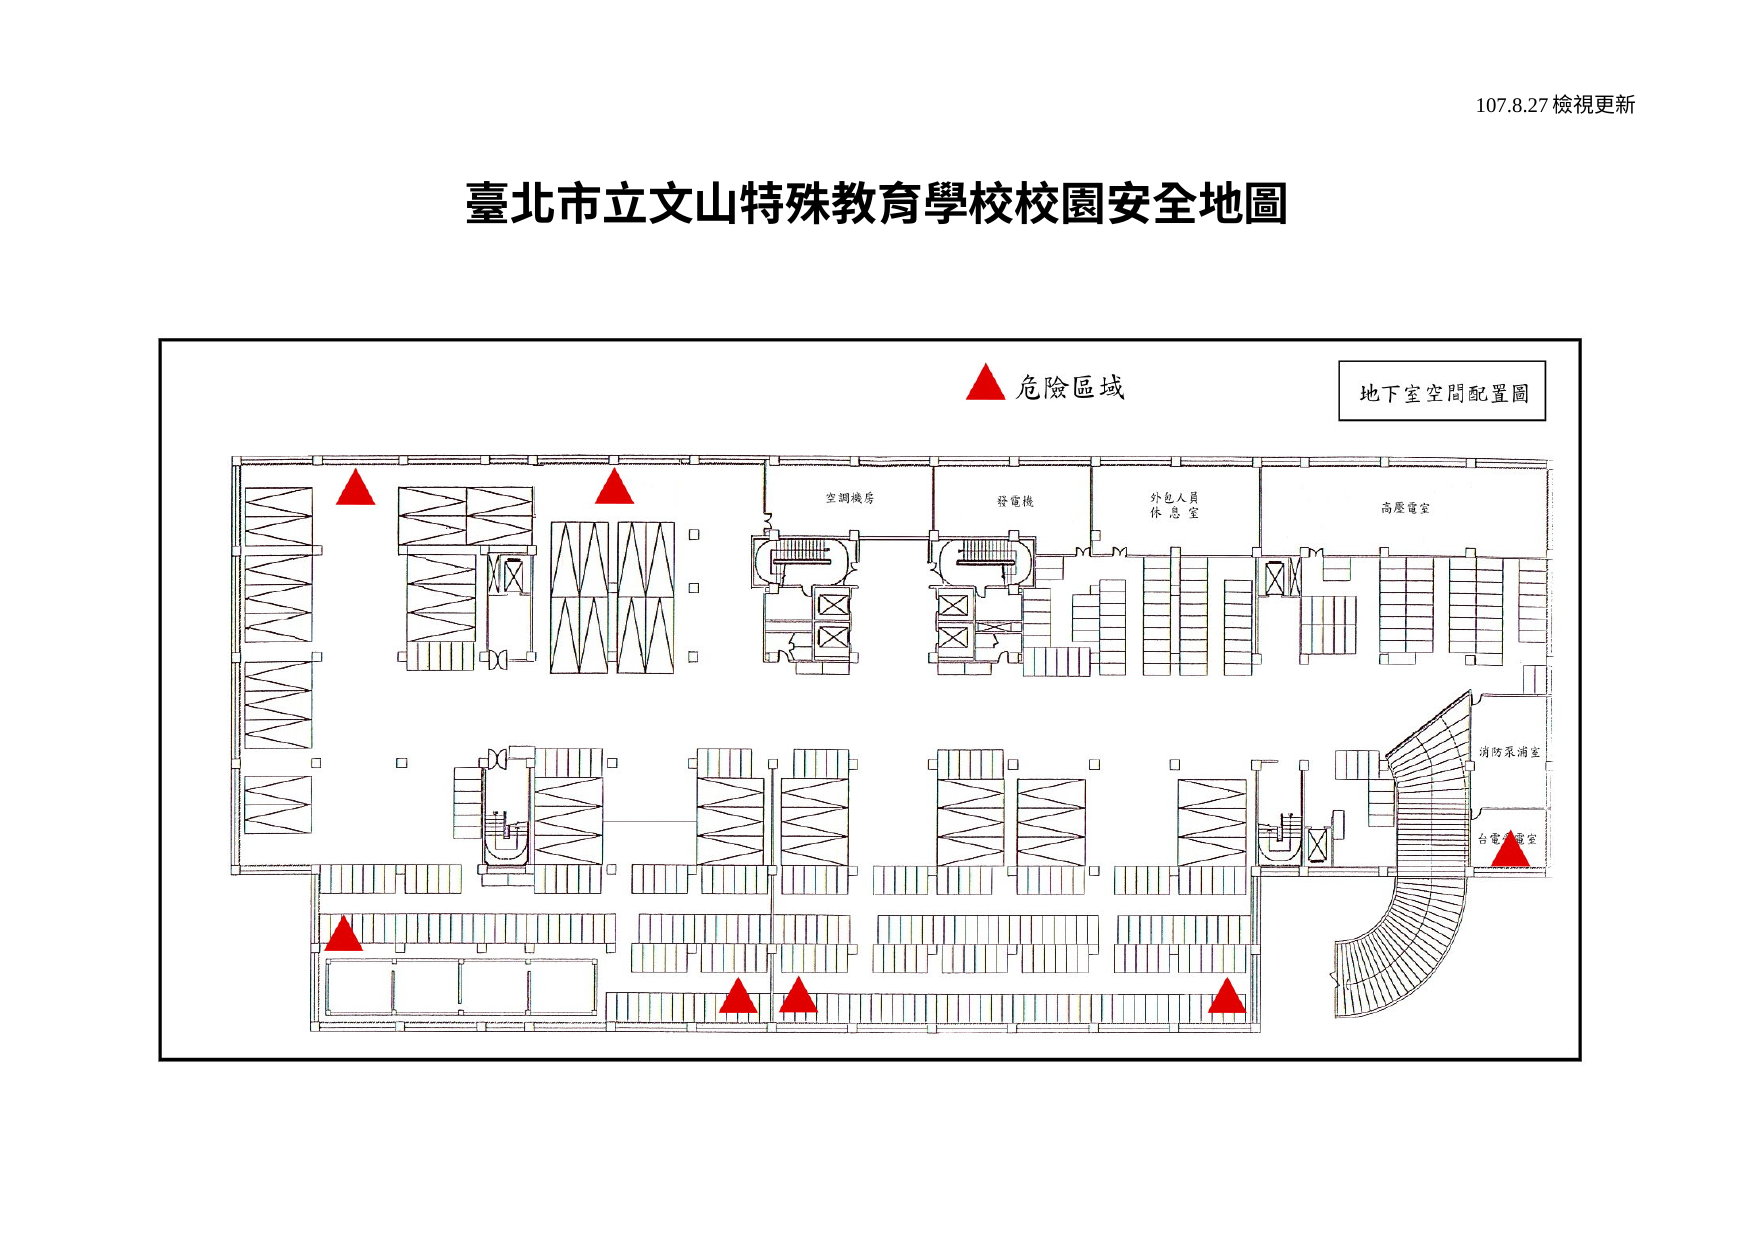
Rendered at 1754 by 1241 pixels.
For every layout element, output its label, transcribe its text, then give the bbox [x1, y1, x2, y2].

table_cell [118, 253, 1636, 1128]
table_header 臺北市立文山特殊教育學校校園安全地圖 [118, 128, 1636, 253]
